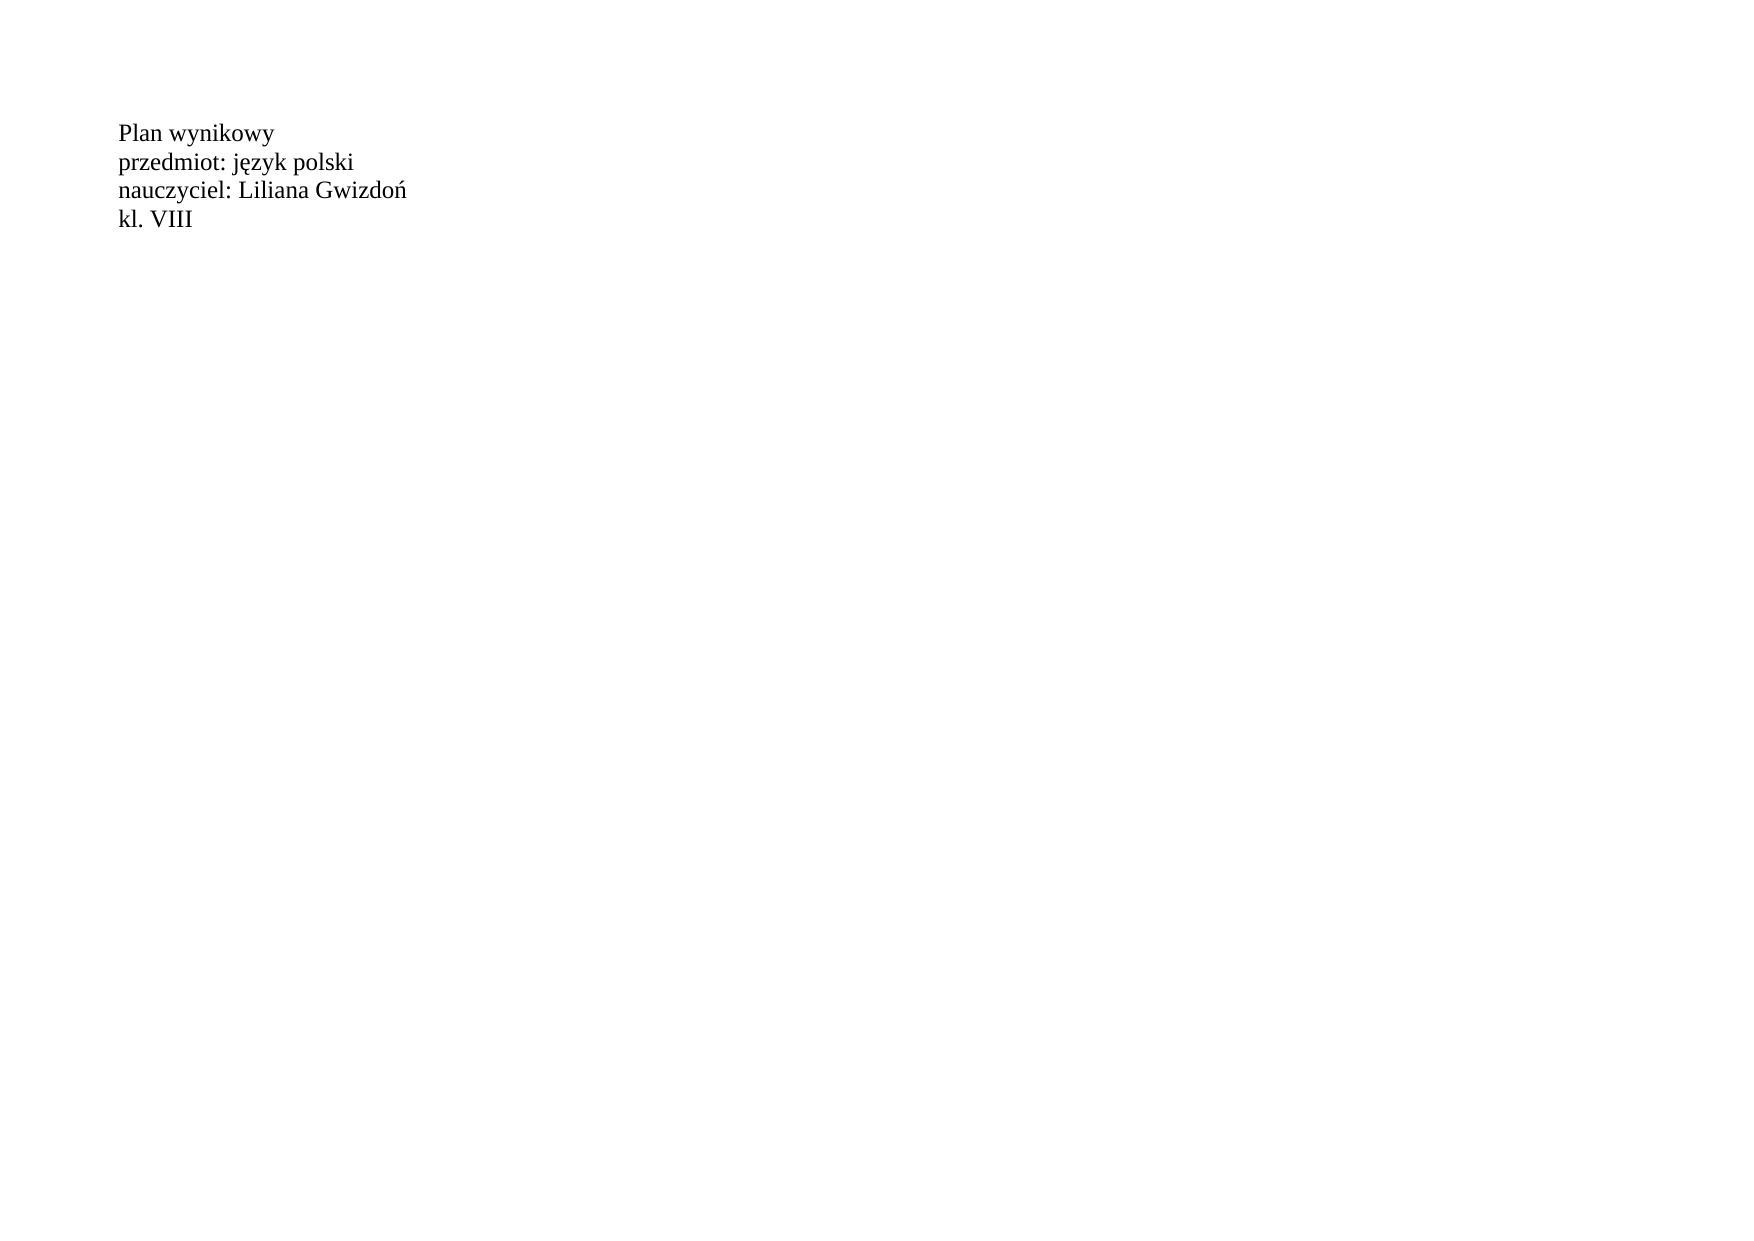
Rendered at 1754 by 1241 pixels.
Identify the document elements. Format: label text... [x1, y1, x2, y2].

text kl. VIII [118, 204, 1636, 233]
text Plan wynikowy [118, 118, 1636, 147]
text przedmiot: język polski [118, 147, 1636, 176]
text nauczyciel: Liliana Gwizdoń [118, 176, 1636, 204]
